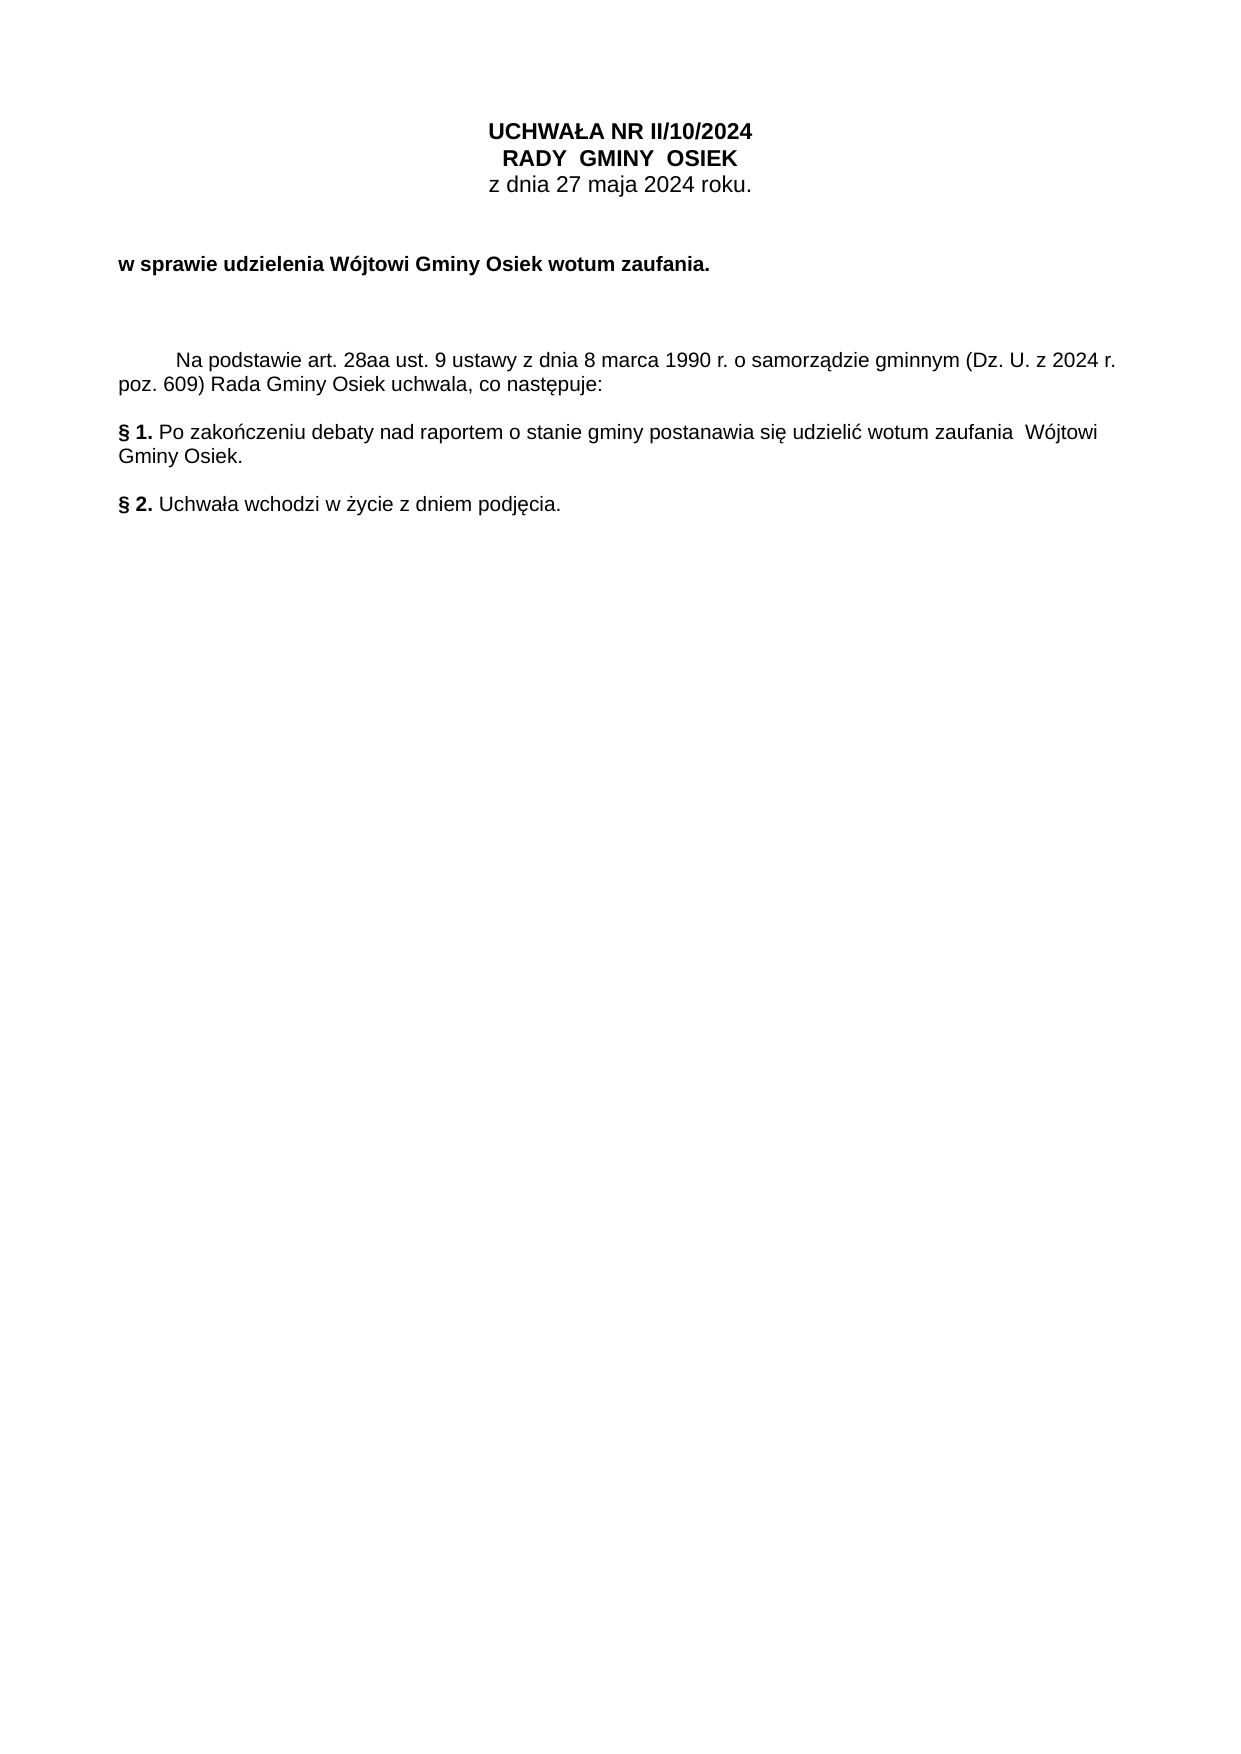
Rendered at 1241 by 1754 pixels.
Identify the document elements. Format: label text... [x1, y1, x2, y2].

text § 2. Uchwała wchodzi w życie z dniem podjęcia. [118, 492, 1122, 516]
text w sprawie udzielenia Wójtowi Gminy Osiek wotum zaufania. [118, 252, 1122, 276]
text Na podstawie art. 28aa ust. 9 ustawy z dnia 8 marca 1990 r. o samorządzie gminnym (Dz. U. z 2024 r. poz. 609) Rada Gminy Osiek uchwala, co następuje: [118, 348, 1122, 396]
text § 1. Po zakończeniu debaty nad raportem o stanie gminy postanawia się udzielić wotum zaufania Wójtowi Gminy Osiek. [118, 420, 1122, 468]
text RADY GMINY OSIEK [118, 144, 1122, 171]
text UCHWAŁA NR II/10/2024 [118, 118, 1122, 144]
text z dnia 27 maja 2024 roku. [118, 171, 1122, 197]
